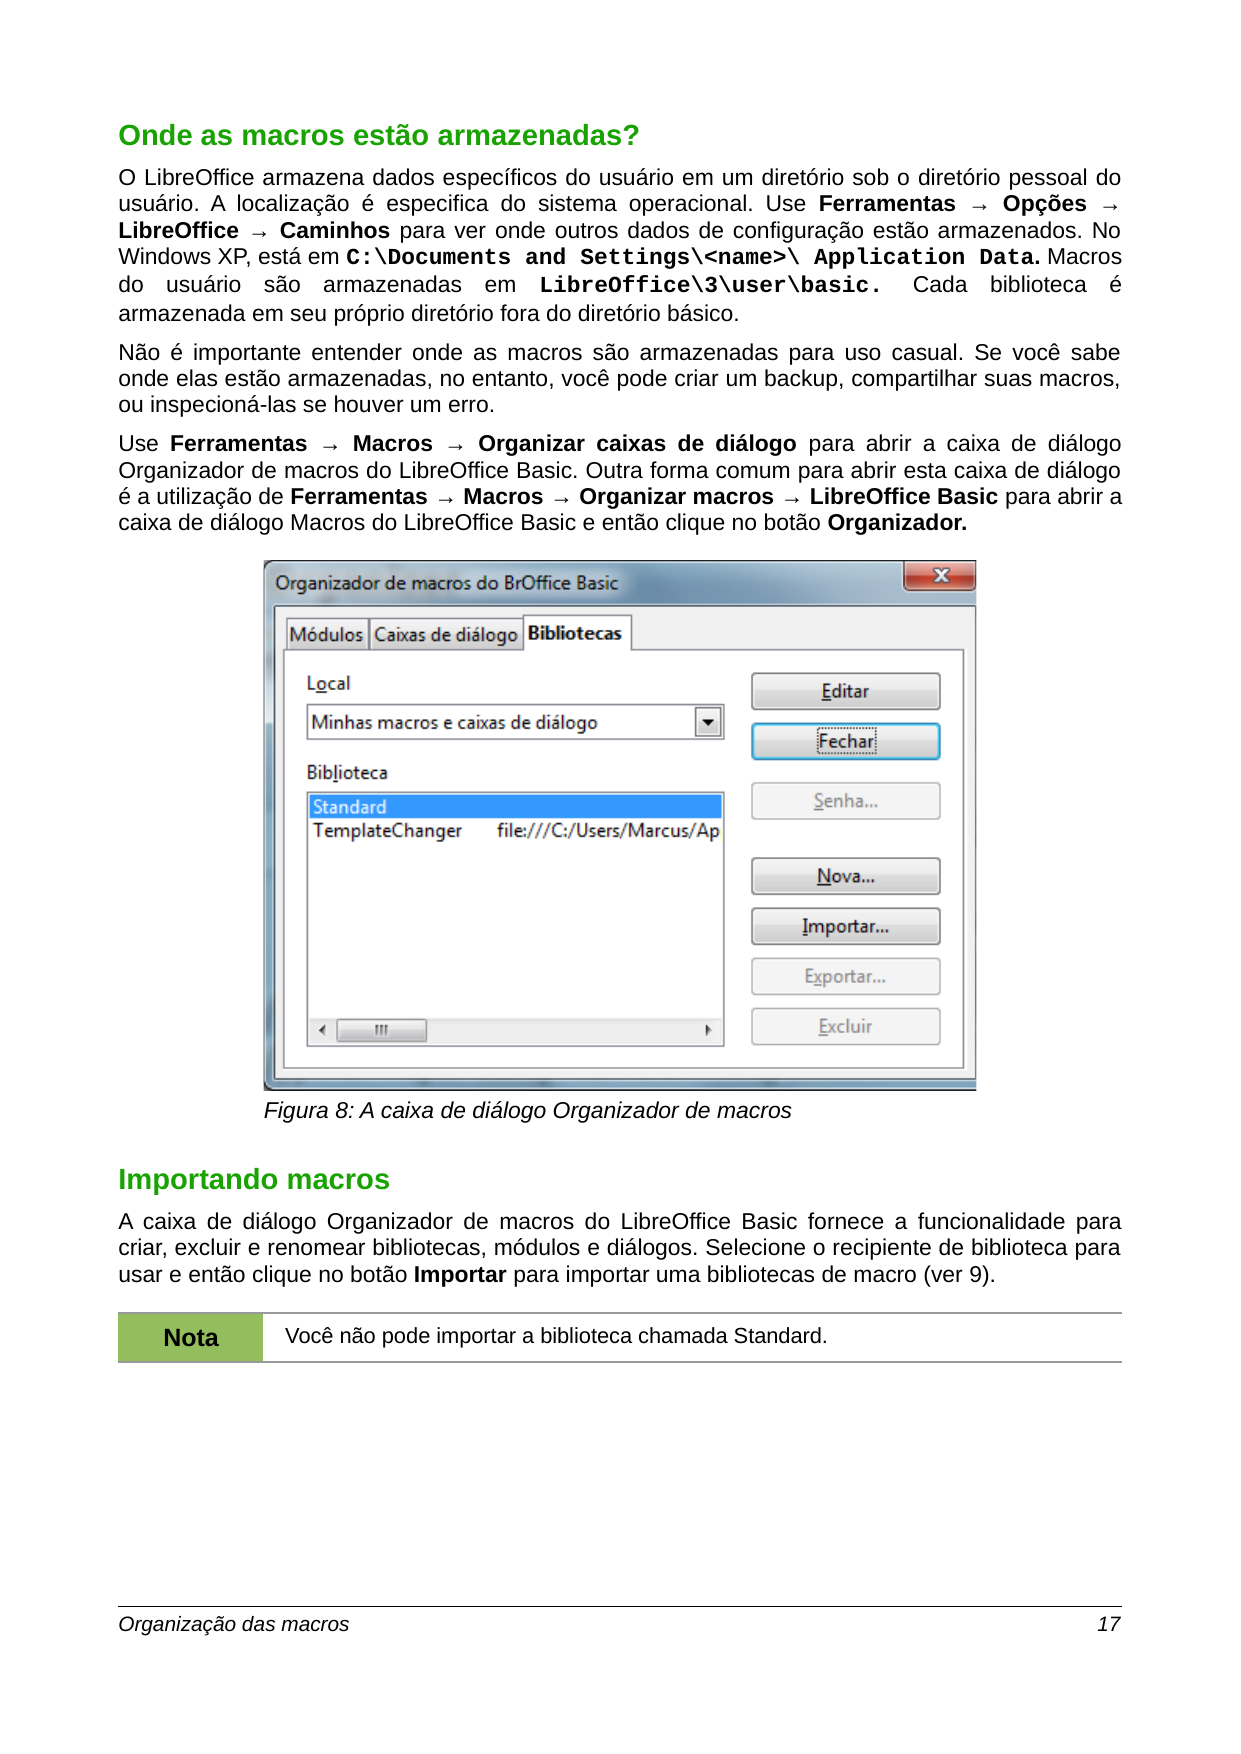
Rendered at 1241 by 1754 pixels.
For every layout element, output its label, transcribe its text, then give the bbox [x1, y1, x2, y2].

subtitle Onde as macros estão armazenadas? [118, 118, 1122, 152]
text Use Ferramentas → Macros → Organizar caixas de diálogo para abrir a caixa de diálogo Organizador de macros do LibreOffice Basic. Outra forma comum para abrir esta caixa de diálogo é a utilização de Ferramentas → Macros → Organizar macros → LibreOffice Basic para abrir a caixa de diálogo Macros do LibreOffice Basic e então clique no botão Organizador. [118, 430, 1122, 536]
table_header Nota [118, 1314, 263, 1361]
table_header Você não pode importar a biblioteca chamada Standard. [264, 1314, 1122, 1361]
text O LibreOffice armazena dados específicos do usuário em um diretório sob o diretório pessoal do usuário. A localização é especifica do sistema operacional. Use Ferramentas → Opções → LibreOffice → Caminhos para ver onde outros dados de configuração estão armazenados. No Windows XP, está em C:\Documents and Settings\<name>\ Application Data. Macros do usuário são armazenadas em LibreOffice\3\user\basic. Cada biblioteca é armazenada em seu próprio diretório fora do diretório básico. [118, 164, 1122, 326]
text A caixa de diálogo Organizador de macros do LibreOffice Basic fornece a funcionalidade para criar, excluir e renomear bibliotecas, módulos e diálogos. Selecione o recipiente de biblioteca para usar e então clique no botão Importar para importar uma bibliotecas de macro (ver Figura 9). [118, 1208, 1122, 1287]
text Figura 8: A caixa de diálogo Organizador de macros [264, 1097, 976, 1123]
picture [263, 560, 977, 1091]
text Não é importante entender onde as macros são armazenadas para uso casual. Se você sabe onde elas estão armazenadas, no entanto, você pode criar um backup, compartilhar suas macros, ou inspecioná-las se houver um erro. [118, 339, 1122, 418]
subtitle Importando macros [118, 1162, 1122, 1196]
